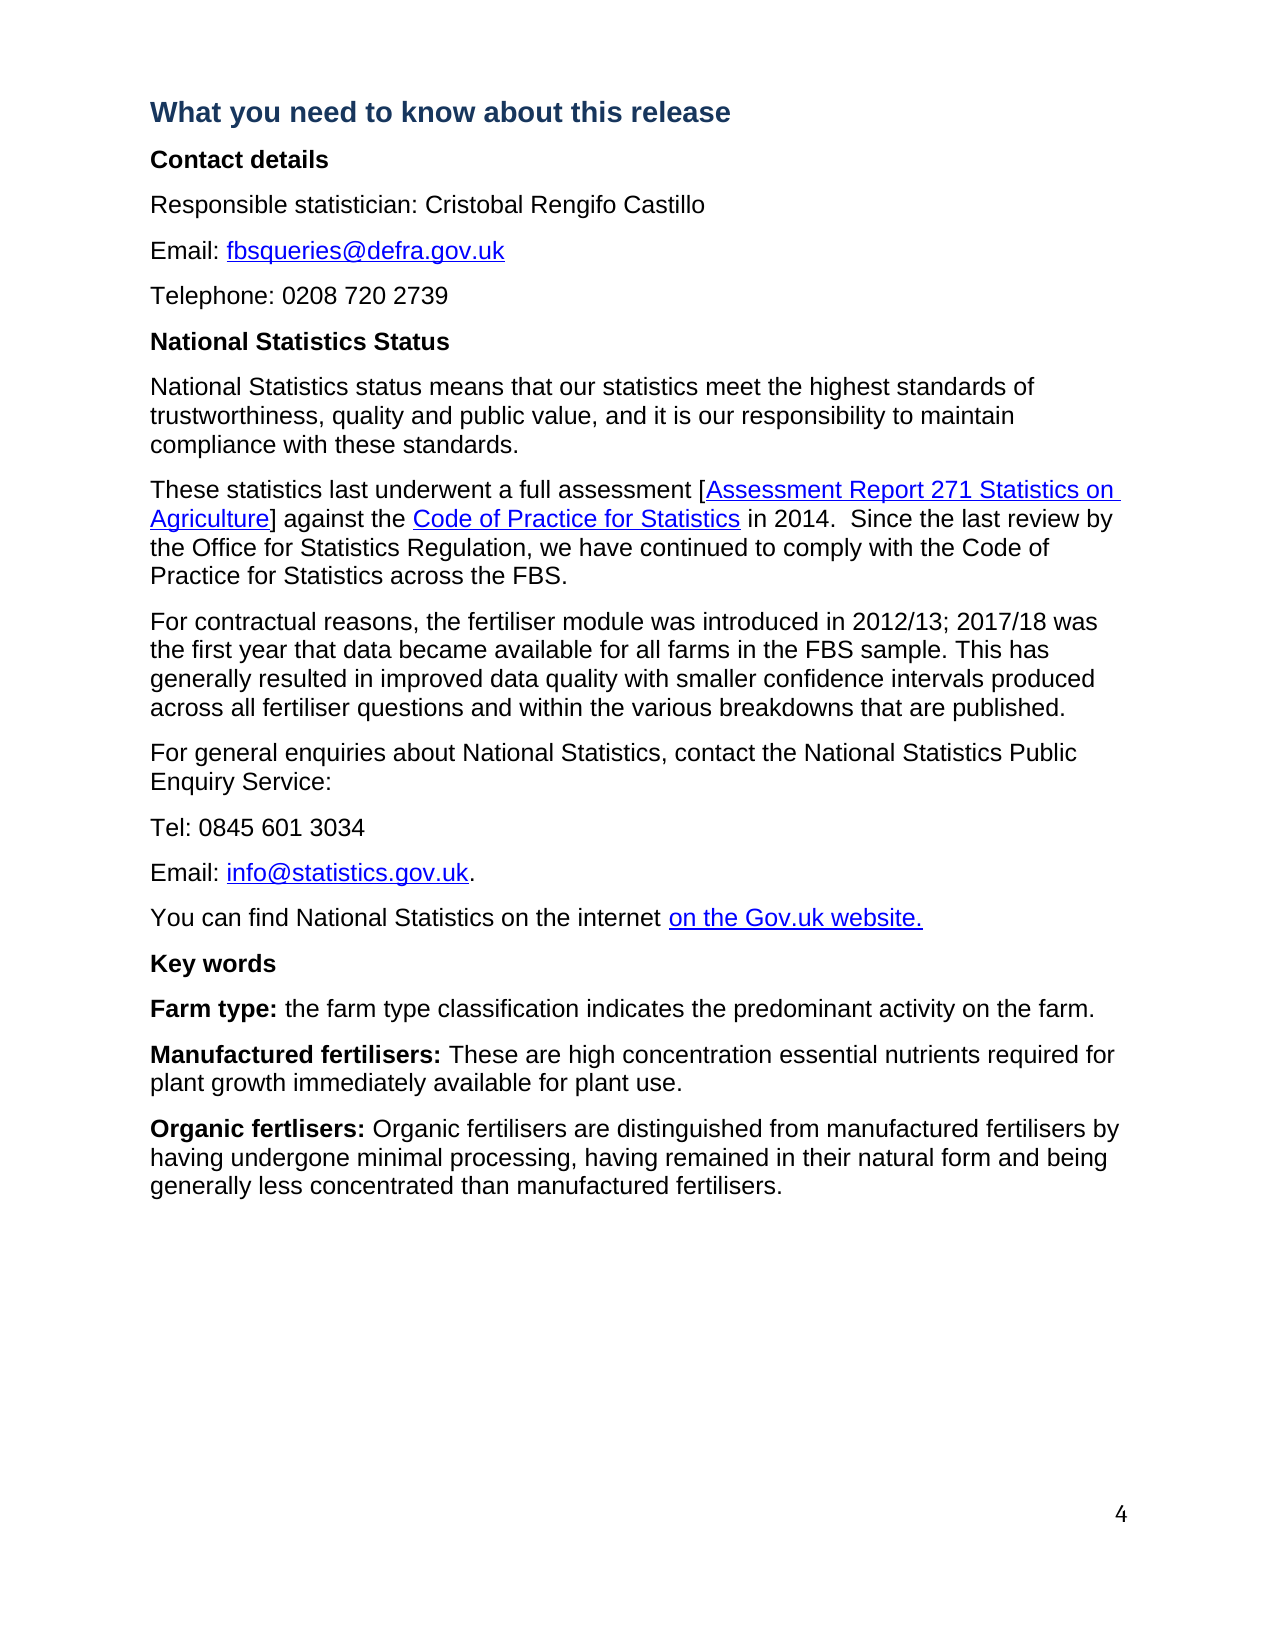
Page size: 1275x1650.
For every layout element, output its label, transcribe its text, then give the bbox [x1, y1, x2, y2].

text Contact details [150, 145, 1127, 174]
text Email: info@statistics.gov.uk. [150, 858, 1127, 887]
subtitle What you need to know about this release [150, 95, 1127, 128]
text Farm type: the farm type classification indicates the predominant activity on the farm. [150, 994, 1127, 1023]
text Tel: 0845 601 3034 [150, 812, 1127, 841]
text Email: fbsqueries@defra.gov.uk [150, 236, 1127, 264]
text National Statistics Status [150, 327, 1127, 355]
text Manufactured fertilisers: These are high concentration essential nutrients required for plant growth immediately available for plant use. [150, 1039, 1127, 1097]
text National Statistics status means that our statistics meet the highest standards of trustworthiness, quality and public value, and it is our responsibility to maintain compliance with these standards. [150, 372, 1127, 458]
text Key words [150, 949, 1127, 977]
text Responsible statistician: Cristobal Rengifo Castillo [150, 190, 1127, 219]
text Telephone: 0208 720 2739 [150, 281, 1127, 310]
text For contractual reasons, the fertiliser module was introduced in 2012/13; 2017/18 was the first year that data became available for all farms in the FBS sample. This has generally resulted in improved data quality with smaller confidence intervals produced across all fertiliser questions and within the various breakdowns that are published. [150, 607, 1127, 722]
text You can find National Statistics on the internet on the Gov.uk website. [150, 903, 1127, 932]
text For general enquiries about National Statistics, contact the National Statistics Public Enquiry Service: [150, 738, 1127, 796]
text These statistics last underwent a full assessment [Assessment Report 271 Statistics on Agriculture] against the Code of Practice for Statistics in 2014. Since the last review by the Office for Statistics Regulation, we have continued to comply with the Code of Practice for Statistics across the FBS. [150, 475, 1127, 590]
text Organic fertlisers: Organic fertilisers are distinguished from manufactured fertilisers by having undergone minimal processing, having remained in their natural form and being generally less concentrated than manufactured fertilisers. [150, 1114, 1127, 1200]
